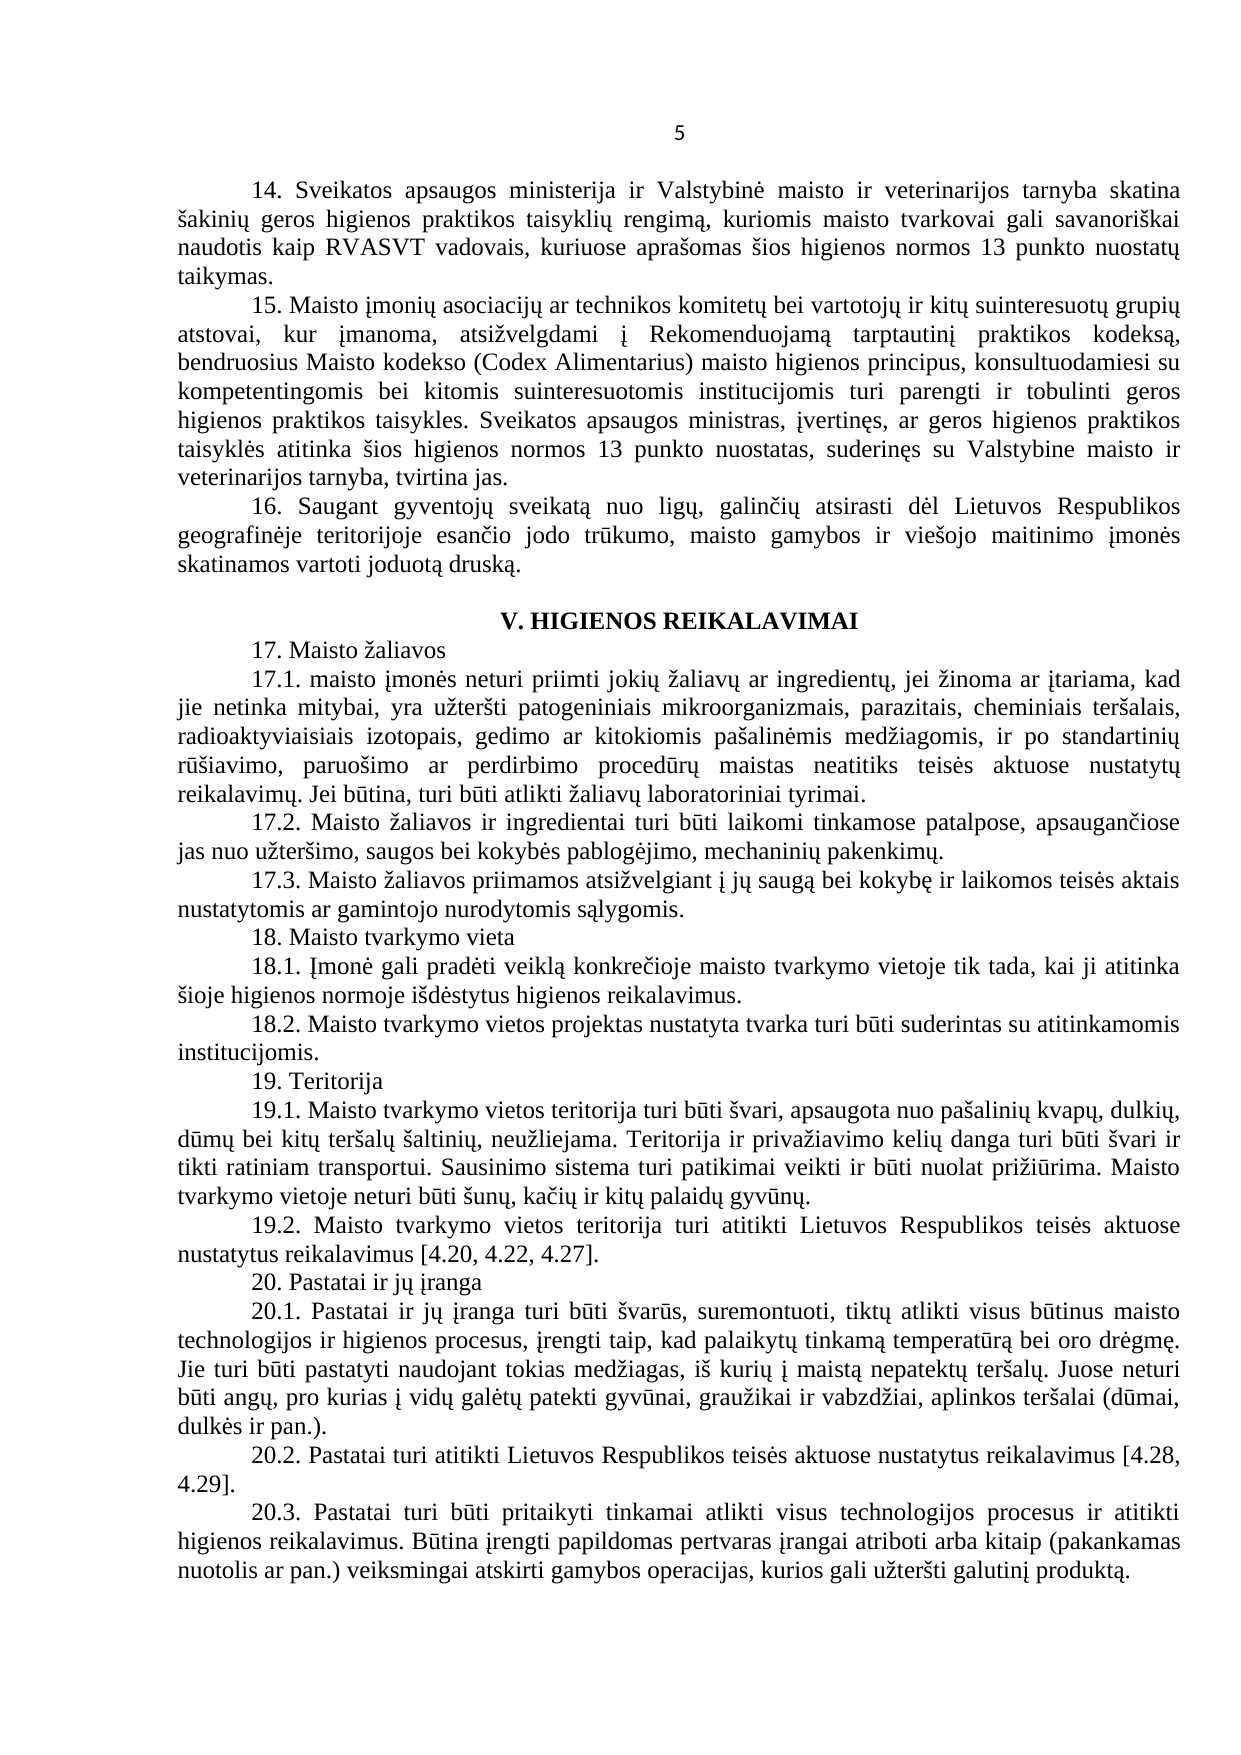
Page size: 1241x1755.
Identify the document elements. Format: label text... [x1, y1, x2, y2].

text 20. Pastatai ir jų įranga [177, 1267, 1181, 1296]
text 18.2. Maisto tvarkymo vietos projektas nustatyta tvarka turi būti suderintas su atitinkamomis institucijomis. [177, 1009, 1181, 1066]
text 17.1. maisto įmonės neturi priimti jokių žaliavų ar ingredientų, jei žinoma ar įtariama, kad jie netinka mitybai, yra užteršti patogeniniais mikroorganizmais, parazitais, cheminiais teršalais, radioaktyviaisiais izotopais, gedimo ar kitokiomis pašalinėmis medžiagomis, ir po standartinių rūšiavimo, paruošimo ar perdirbimo procedūrų maistas neatitiks teisės aktuose nustatytų reikalavimų. Jei būtina, turi būti atlikti žaliavų laboratoriniai tyrimai. [177, 664, 1181, 807]
text 19. Teritorija [177, 1066, 1181, 1095]
text 18.1. Įmonė gali pradėti veiklą konkrečioje maisto tvarkymo vietoje tik tada, kai ji atitinka šioje higienos normoje išdėstytus higienos reikalavimus. [177, 951, 1181, 1009]
text 16. Saugant gyventojų sveikatą nuo ligų, galinčių atsirasti dėl Lietuvos Respublikos geografinėje teritorijoje esančio jodo trūkumo, maisto gamybos ir viešojo maitinimo įmonės skatinamos vartoti joduotą druską. [177, 491, 1181, 577]
text 20.2. Pastatai turi atitikti Lietuvos Respublikos teisės aktuose nustatytus reikalavimus [4.28, 4.29]. [177, 1440, 1181, 1497]
text 15. Maisto įmonių asociacijų ar technikos komitetų bei vartotojų ir kitų suinteresuotų grupių atstovai, kur įmanoma, atsižvelgdami į Rekomenduojamą tarptautinį praktikos kodeksą, bendruosius Maisto kodekso (Codex Alimentarius) maisto higienos principus, konsultuodamiesi su kompetentingomis bei kitomis suinteresuotomis institucijomis turi parengti ir tobulinti geros higienos praktikos taisykles. Sveikatos apsaugos ministras, įvertinęs, ar geros higienos praktikos taisyklės atitinka šios higienos normos 13 punkto nuostatas, suderinęs su Valstybine maisto ir veterinarijos tarnyba, tvirtina jas. [177, 290, 1181, 491]
text 19.1. Maisto tvarkymo vietos teritorija turi būti švari, apsaugota nuo pašalinių kvapų, dulkių, dūmų bei kitų teršalų šaltinių, neužliejama. Teritorija ir privažiavimo kelių danga turi būti švari ir tikti ratiniam transportui. Sausinimo sistema turi patikimai veikti ir būti nuolat prižiūrima. Maisto tvarkymo vietoje neturi būti šunų, kačių ir kitų palaidų gyvūnų. [177, 1095, 1181, 1210]
text 17.2. Maisto žaliavos ir ingredientai turi būti laikomi tinkamose patalpose, apsaugančiose jas nuo užteršimo, saugos bei kokybės pablogėjimo, mechaninių pakenkimų. [177, 807, 1181, 865]
text 17.3. Maisto žaliavos priimamos atsižvelgiant į jų saugą bei kokybę ir laikomos teisės aktais nustatytomis ar gamintojo nurodytomis sąlygomis. [177, 865, 1181, 922]
text 18. Maisto tvarkymo vieta [177, 922, 1181, 951]
text 20.1. Pastatai ir jų įranga turi būti švarūs, suremontuoti, tiktų atlikti visus būtinus maisto technologijos ir higienos procesus, įrengti taip, kad palaikytų tinkamą temperatūrą bei oro drėgmę. Jie turi būti pastatyti naudojant tokias medžiagas, iš kurių į maistą nepatektų teršalų. Juose neturi būti angų, pro kurias į vidų galėtų patekti gyvūnai, graužikai ir vabzdžiai, aplinkos teršalai (dūmai, dulkės ir pan.). [177, 1296, 1181, 1440]
text 20.3. Pastatai turi būti pritaikyti tinkamai atlikti visus technologijos procesus ir atitikti higienos reikalavimus. Būtina įrengti papildomas pertvaras įrangai atriboti arba kitaip (pakankamas nuotolis ar pan.) veiksmingai atskirti gamybos operacijas, kurios gali užteršti galutinį produktą. [177, 1497, 1181, 1584]
text V. higienos reikalavimai [177, 606, 1181, 635]
text 19.2. Maisto tvarkymo vietos teritorija turi atitikti Lietuvos Respublikos teisės aktuose nustatytus reikalavimus [4.20, 4.22, 4.27]. [177, 1210, 1181, 1267]
text 17. Maisto žaliavos [177, 635, 1181, 664]
text 14. Sveikatos apsaugos ministerija ir Valstybinė maisto ir veterinarijos tarnyba skatina šakinių geros higienos praktikos taisyklių rengimą, kuriomis maisto tvarkovai gali savanoriškai naudotis kaip RVASVT vadovais, kuriuose aprašomas šios higienos normos 13 punkto nuostatų taikymas. [177, 175, 1181, 290]
